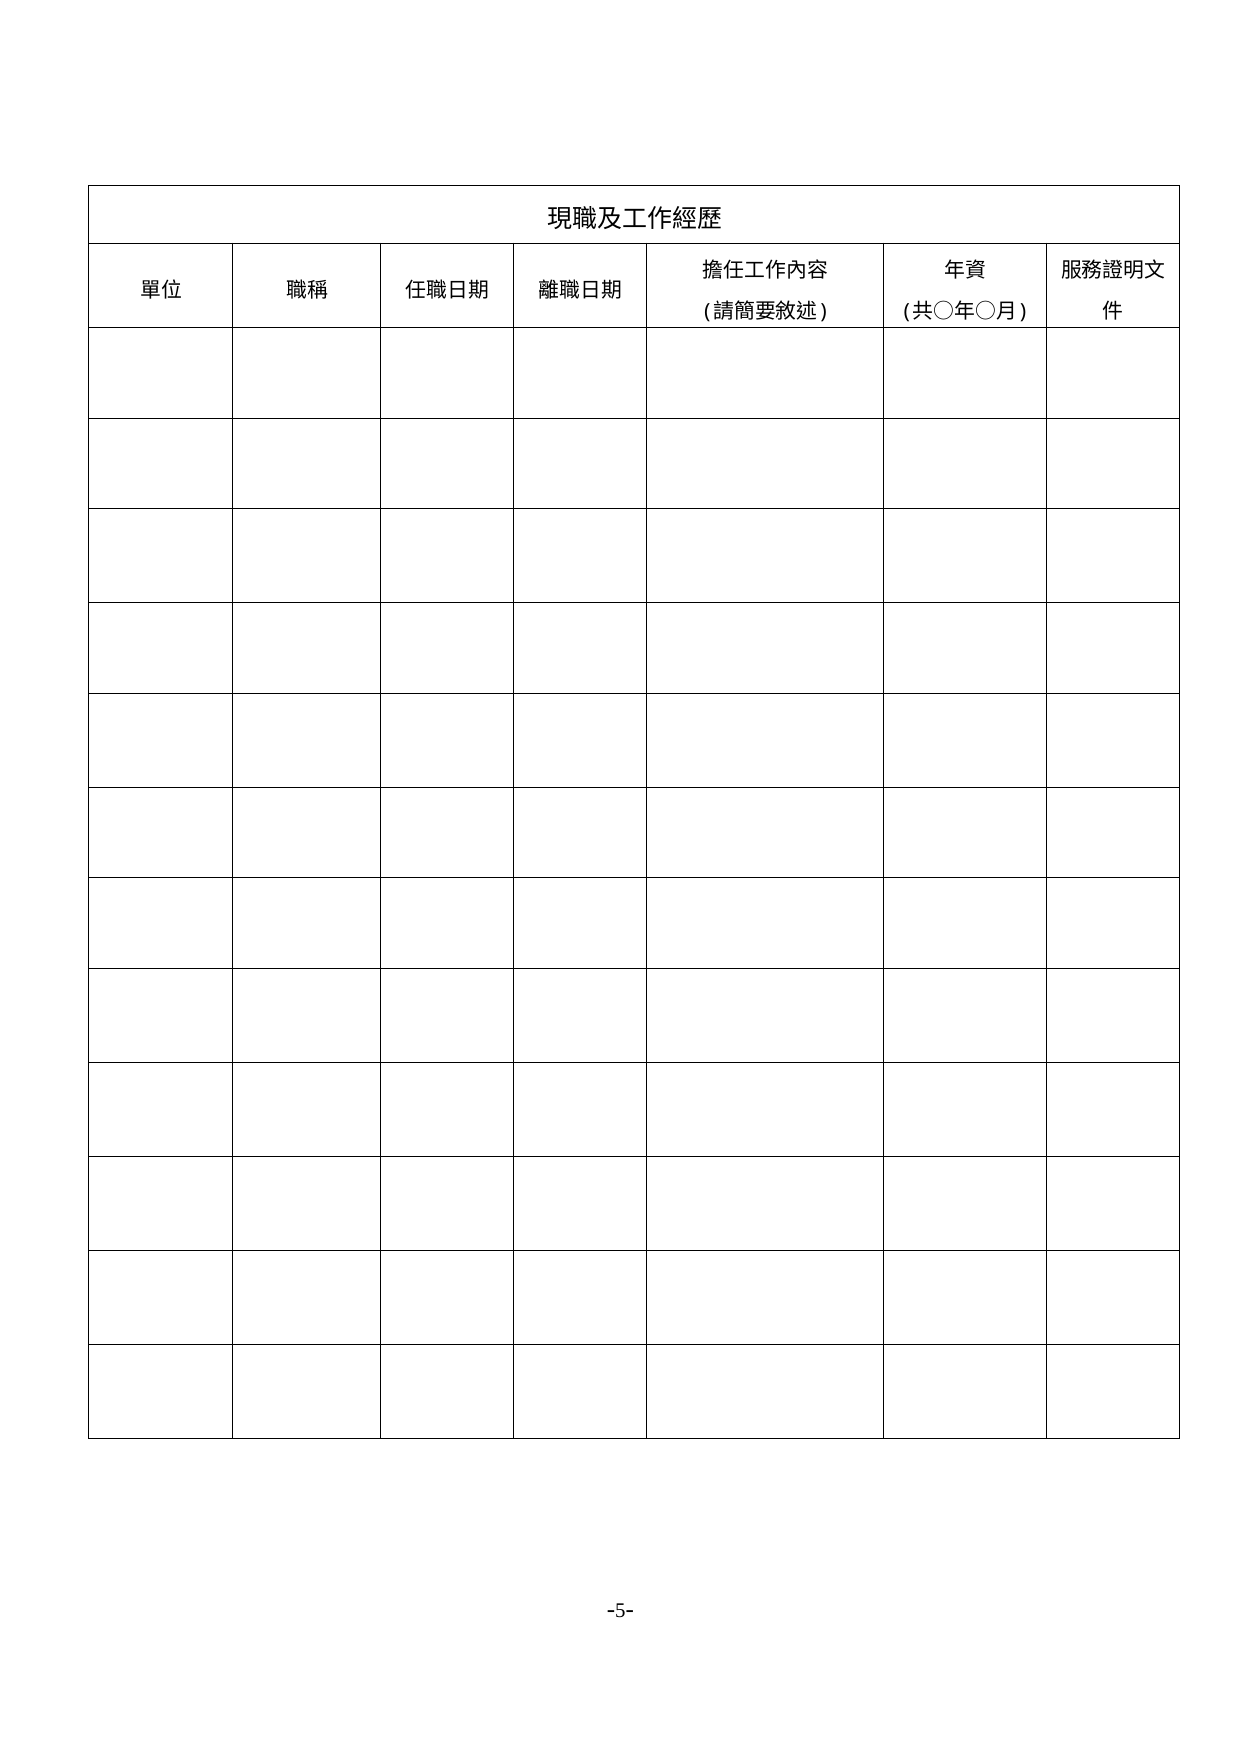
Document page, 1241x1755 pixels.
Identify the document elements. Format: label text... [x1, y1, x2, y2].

table_cell [1047, 603, 1179, 693]
table_cell [381, 1345, 513, 1437]
table_cell [884, 878, 1046, 968]
table_cell [233, 788, 380, 877]
table_cell [647, 969, 883, 1062]
table_cell [647, 788, 883, 877]
table_cell 服務證明文件 [1047, 244, 1179, 327]
table_cell 任職日期 [381, 244, 513, 327]
table_cell [233, 878, 380, 968]
table_cell [1047, 509, 1179, 602]
table_cell 年資 (共○年○月) [884, 244, 1046, 327]
table_cell [647, 419, 883, 508]
table_cell [381, 969, 513, 1062]
table_cell [233, 969, 380, 1062]
table_cell [647, 1345, 883, 1437]
table_cell [884, 603, 1046, 693]
table_cell [89, 788, 232, 877]
table_cell [647, 1063, 883, 1156]
table_cell [381, 878, 513, 968]
table_cell [233, 694, 380, 787]
table_cell 職稱 [233, 244, 380, 327]
table_cell [514, 419, 646, 508]
table_cell [884, 969, 1046, 1062]
table_cell [381, 509, 513, 602]
table_cell [381, 603, 513, 693]
table_cell [381, 1157, 513, 1249]
table_cell [514, 509, 646, 602]
table_cell [233, 1251, 380, 1343]
table_cell [647, 694, 883, 787]
table_cell [233, 509, 380, 602]
table_cell [233, 419, 380, 508]
table_cell [514, 1063, 646, 1156]
table_cell [514, 694, 646, 787]
table_cell [1047, 878, 1179, 968]
table_cell [1047, 1157, 1179, 1249]
table_cell [1047, 1251, 1179, 1343]
table_cell [89, 1157, 232, 1249]
table_cell [514, 1251, 646, 1343]
table_cell [1047, 419, 1179, 508]
table_cell [1047, 969, 1179, 1062]
table_cell [514, 878, 646, 968]
table_cell [89, 603, 232, 693]
table_cell [381, 788, 513, 877]
table_cell [884, 694, 1046, 787]
table_cell [89, 878, 232, 968]
table_cell [514, 328, 646, 418]
table_cell [89, 1063, 232, 1156]
table_cell [89, 419, 232, 508]
table_cell [647, 603, 883, 693]
table_cell [884, 1251, 1046, 1343]
table_cell [89, 1345, 232, 1437]
table_cell [884, 1063, 1046, 1156]
table_cell [89, 1251, 232, 1343]
table_cell [1047, 694, 1179, 787]
table_cell [381, 694, 513, 787]
table_cell [89, 509, 232, 602]
table_cell [233, 1063, 380, 1156]
table_cell [647, 328, 883, 418]
table_cell [514, 969, 646, 1062]
table_cell [1047, 1063, 1179, 1156]
table_cell [89, 694, 232, 787]
table_cell [647, 1251, 883, 1343]
table_cell [647, 878, 883, 968]
table_cell [89, 328, 232, 418]
table_cell [884, 1157, 1046, 1249]
table_cell 單位 [89, 244, 232, 327]
table_cell [381, 328, 513, 418]
table_header 現職及工作經歷 [89, 186, 1179, 243]
table_cell 擔任工作內容 (請簡要敘述) [647, 244, 883, 327]
table_cell [647, 509, 883, 602]
table_cell [233, 1345, 380, 1437]
table_cell [381, 419, 513, 508]
table_cell [233, 328, 380, 418]
table_cell [89, 969, 232, 1062]
table_cell [1047, 328, 1179, 418]
table_cell [514, 603, 646, 693]
table_cell [884, 509, 1046, 602]
table_cell [514, 1157, 646, 1249]
table_cell [381, 1251, 513, 1343]
table_cell [647, 1157, 883, 1249]
table_cell [233, 1157, 380, 1249]
table_cell [233, 603, 380, 693]
table_cell 離職日期 [514, 244, 646, 327]
table_cell [884, 419, 1046, 508]
table_cell [514, 788, 646, 877]
table_cell [884, 1345, 1046, 1437]
table_cell [884, 788, 1046, 877]
table_cell [1047, 1345, 1179, 1437]
table_cell [884, 328, 1046, 418]
table_cell [1047, 788, 1179, 877]
table_cell [381, 1063, 513, 1156]
table_cell [514, 1345, 646, 1437]
